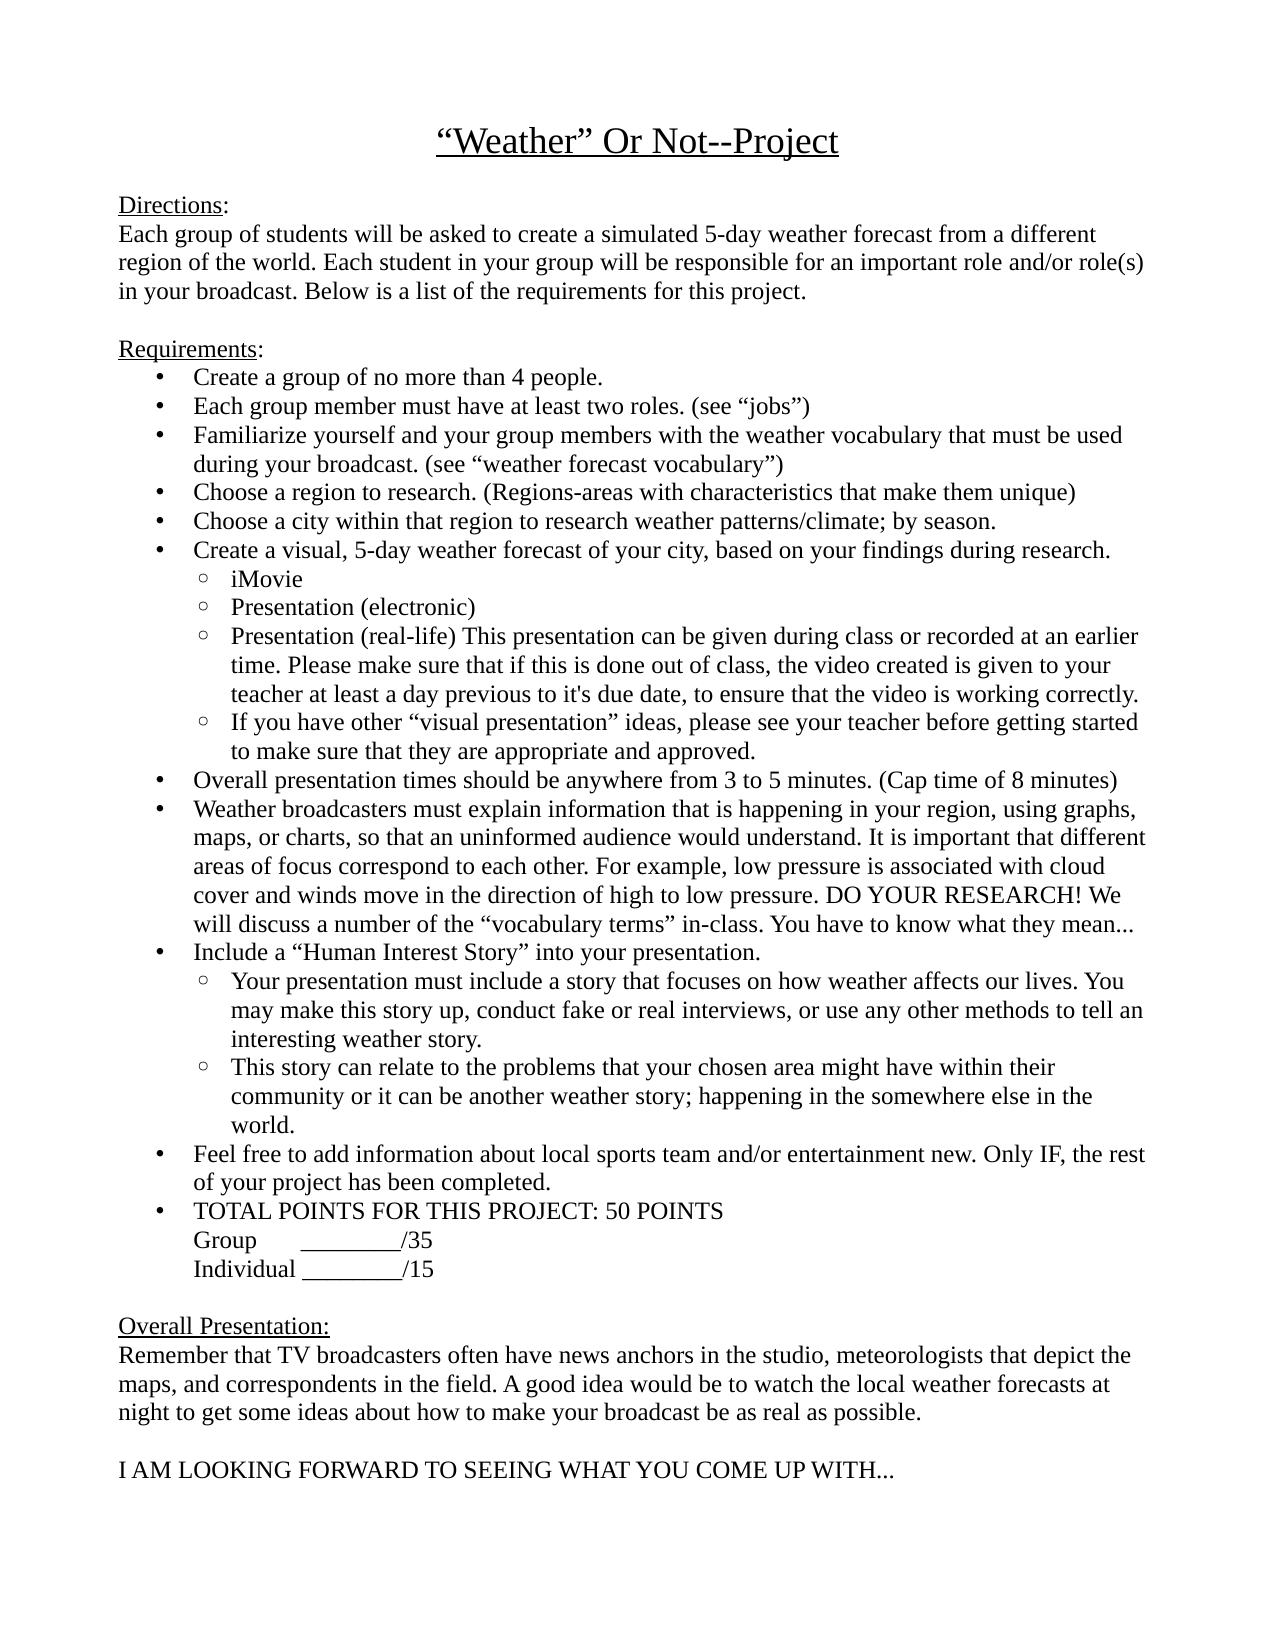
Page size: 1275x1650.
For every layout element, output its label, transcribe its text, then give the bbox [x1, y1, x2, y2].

list Familiarize yourself and your group members with the weather vocabulary that must be used during your broadcast. (see “weather forecast vocabulary”) [156, 420, 1157, 477]
list Presentation (real-life) This presentation can be given during class or recorded at an earlier time. Please make sure that if this is done out of class, the video created is given to your teacher at least a day previous to it's due date, to ensure that the video is working correctly. [193, 621, 1157, 707]
text Overall Presentation: [118, 1311, 1157, 1340]
list Create a visual, 5-day weather forecast of your city, based on your findings during research. [156, 535, 1157, 564]
text Requirements: [118, 334, 1157, 362]
list Your presentation must include a story that focuses on how weather affects our lives. You may make this story up, conduct fake or real interviews, or use any other methods to tell an interesting weather story. [193, 966, 1157, 1052]
list Each group member must have at least two roles. (see “jobs”) [156, 391, 1157, 420]
text Directions: [118, 190, 1157, 219]
list Overall presentation times should be anywhere from 3 to 5 minutes. (Cap time of 8 minutes) [156, 765, 1157, 794]
text Remember that TV broadcasters often have news anchors in the studio, meteorologists that depict the maps, and correspondents in the field. A good idea would be to watch the local weather forecasts at night to get some ideas about how to make your broadcast be as real as possible. [118, 1340, 1157, 1426]
list iMovie [193, 564, 1157, 592]
text I AM LOOKING FORWARD TO SEEING WHAT YOU COME UP WITH... [118, 1455, 1157, 1484]
list Choose a region to research. (Regions-areas with characteristics that make them unique) [156, 477, 1157, 506]
list Individual ________/15 [156, 1254, 1157, 1282]
list Include a “Human Interest Story” into your presentation. [156, 937, 1157, 966]
text “Weather” Or Not--Project [118, 118, 1157, 161]
list Presentation (electronic) [193, 592, 1157, 621]
list Create a group of no more than 4 people. [156, 362, 1157, 391]
list Choose a city within that region to research weather patterns/climate; by season. [156, 506, 1157, 535]
list Group ________/35 [156, 1225, 1157, 1254]
list Feel free to add information about local sports team and/or entertainment new. Only IF, the rest of your project has been completed. [156, 1139, 1157, 1196]
list TOTAL POINTS FOR THIS PROJECT: 50 POINTS [156, 1196, 1157, 1225]
list Weather broadcasters must explain information that is happening in your region, using graphs, maps, or charts, so that an uninformed audience would understand. It is important that different areas of focus correspond to each other. For example, low pressure is associated with cloud cover and winds move in the direction of high to low pressure. DO YOUR RESEARCH! We will discuss a number of the “vocabulary terms” in-class. You have to know what they mean... [156, 794, 1157, 937]
list If you have other “visual presentation” ideas, please see your teacher before getting started to make sure that they are appropriate and approved. [193, 707, 1157, 765]
text Each group of students will be asked to create a simulated 5-day weather forecast from a different region of the world. Each student in your group will be responsible for an important role and/or role(s) in your broadcast. Below is a list of the requirements for this project. [118, 219, 1157, 305]
list This story can relate to the problems that your chosen area might have within their community or it can be another weather story; happening in the somewhere else in the world. [193, 1052, 1157, 1139]
